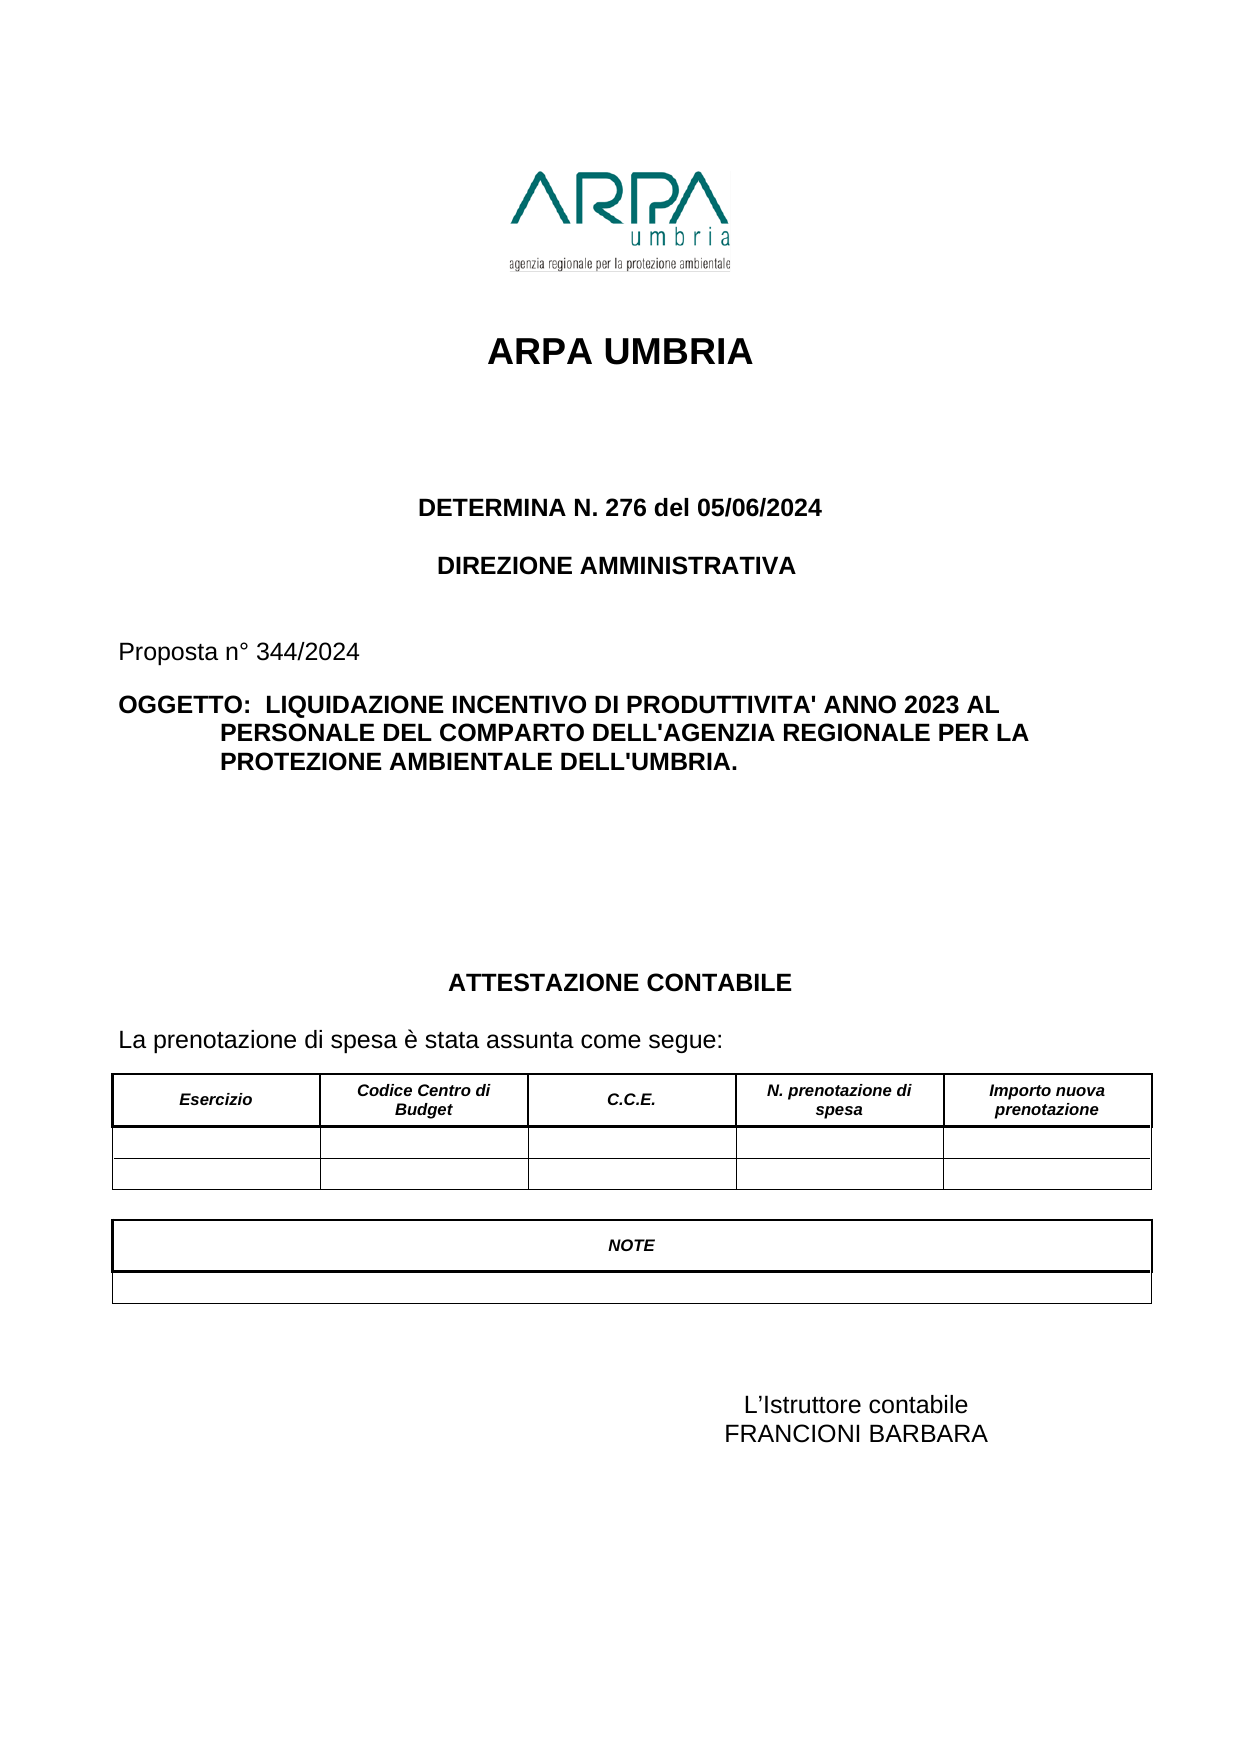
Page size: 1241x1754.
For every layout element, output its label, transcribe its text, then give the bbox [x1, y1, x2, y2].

table_header NOTE [114, 1221, 1151, 1270]
table_header Importo nuova prenotazione [945, 1075, 1151, 1124]
table_cell [113, 1270, 1151, 1303]
text FRANCIONI BARBARA [590, 1419, 1122, 1448]
table_cell [321, 1128, 528, 1157]
table_header N. prenotazione di spesa [737, 1075, 943, 1124]
text La prenotazione di spesa è stata assunta come segue: [118, 1025, 1122, 1054]
table_cell [737, 1128, 943, 1157]
table_cell [529, 1128, 736, 1157]
text DETERMINA N. 276 del 05/06/2024 [118, 493, 1122, 522]
table_cell [529, 1159, 736, 1189]
table_header C.C.E. [529, 1075, 735, 1124]
text ATTESTAZIONE CONTABILE [118, 968, 1122, 996]
table_header Esercizio [114, 1075, 319, 1124]
text DIREZIONE AMMINISTRATIVA [118, 551, 1122, 579]
text L’Istruttore contabile [590, 1390, 1122, 1419]
table_cell [113, 1128, 320, 1157]
table_cell [113, 1158, 320, 1189]
text Proposta n° 344/2024 [118, 637, 1122, 666]
table_cell [944, 1125, 1151, 1157]
table_cell [737, 1159, 943, 1189]
text OGGETTO: LIQUIDAZIONE INCENTIVO DI PRODUTTIVITA' ANNO 2023 AL PERSONALE DEL COMPARTO DELL'AGENZIA REGIONALE PER LA PROTEZIONE AMBIENTALE DELL'UMBRIA. [118, 690, 1122, 776]
table_cell [321, 1159, 528, 1189]
picture [509, 171, 731, 272]
table_cell [944, 1158, 1151, 1189]
table_header Codice Centro di Budget [321, 1075, 527, 1124]
